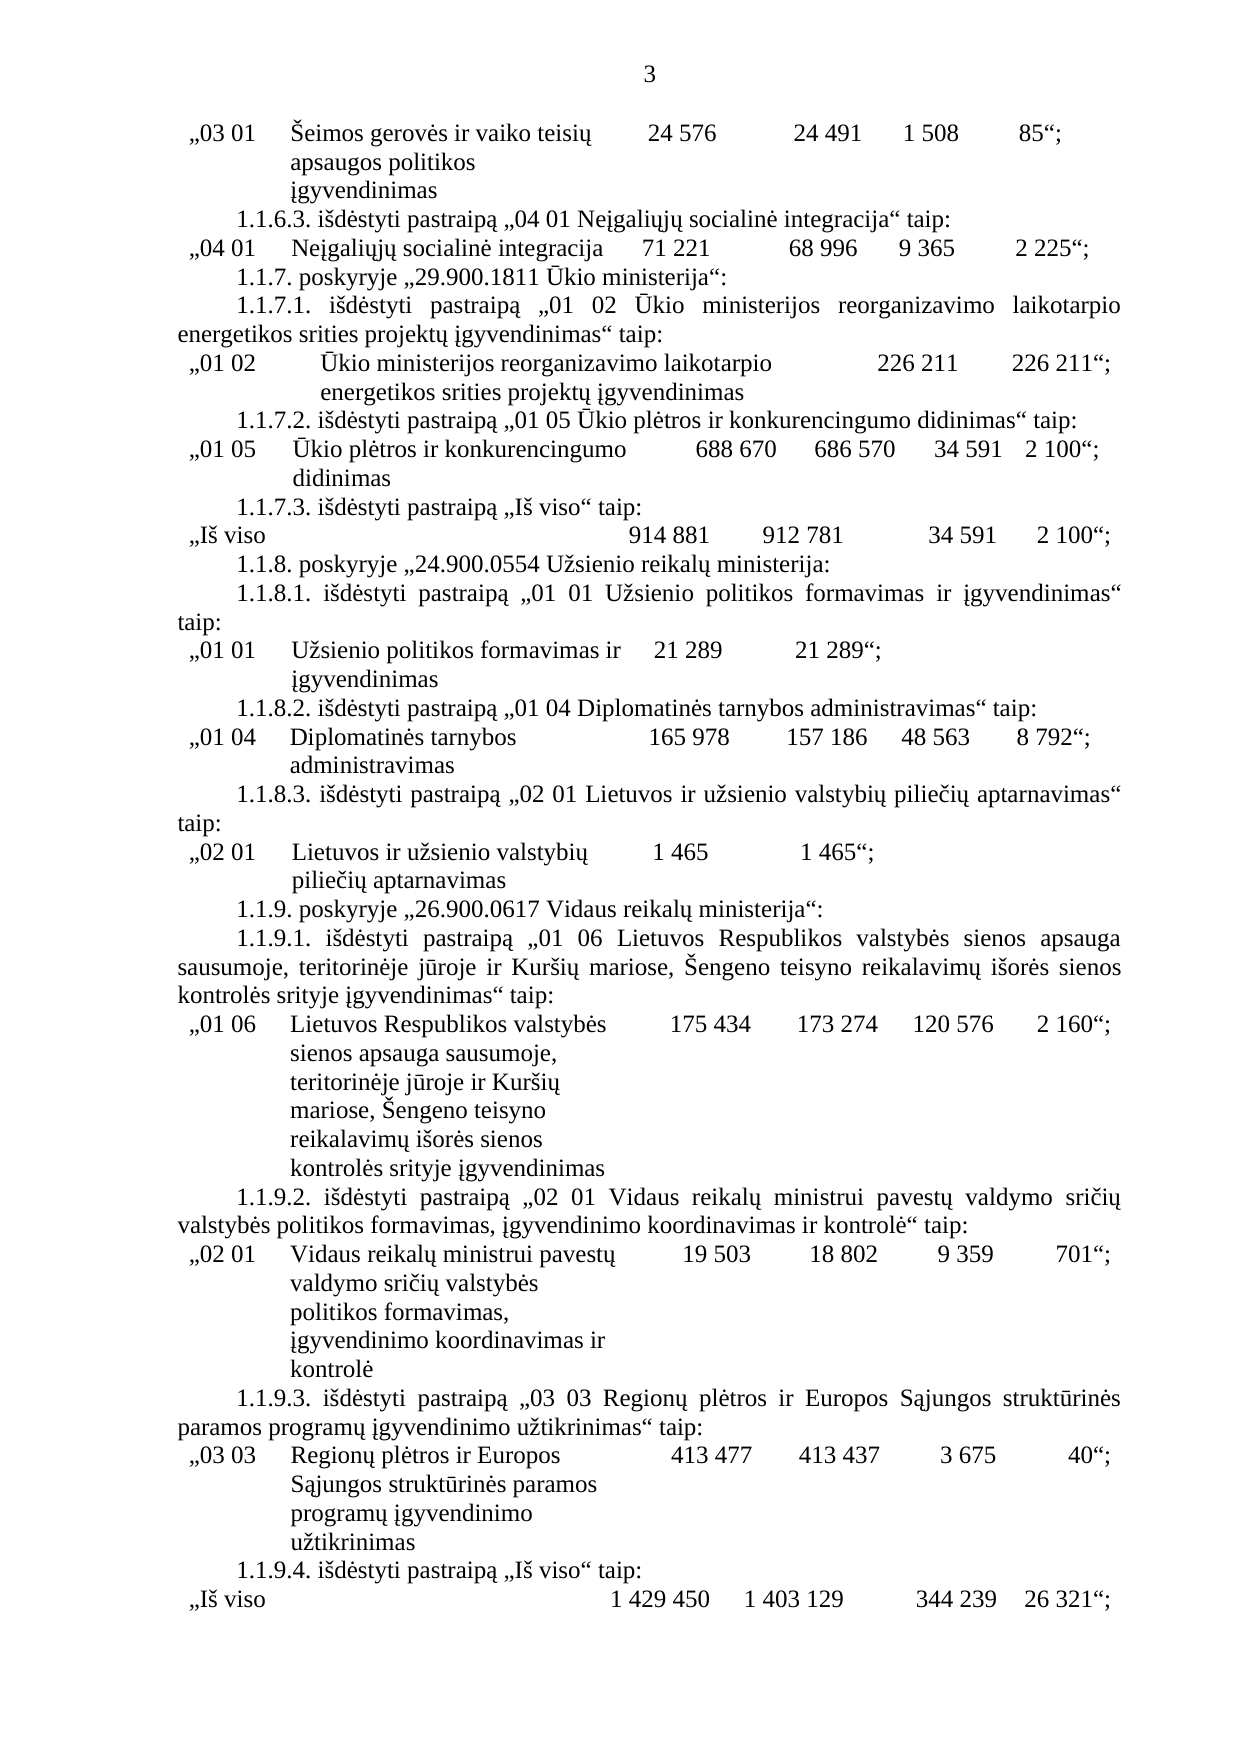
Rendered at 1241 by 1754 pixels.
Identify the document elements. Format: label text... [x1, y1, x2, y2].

text 1.1.7.1. išdėstyti pastraipą „01 02 Ūkio ministerijos reorganizavimo laikotarpio energetikos srities projektų įgyvendinimas“ taip: [177, 291, 1122, 348]
table_header 165 978 [637, 722, 763, 779]
table_header 226 211“; [970, 348, 1122, 406]
table_header Vidaus reikalų ministrui pavestų valdymo sričių valstybės politikos formavimas, įgyvendinimo koordinavimas ir kontrolė [279, 1239, 635, 1383]
table_header 24 491 [764, 118, 891, 204]
table_header 2 160“; [1005, 1009, 1122, 1182]
table_header 157 186 [764, 722, 890, 779]
table_header 2 100“; [1008, 521, 1122, 549]
table_header 3 675 [891, 1441, 1007, 1556]
table_header 9 365 [887, 233, 1004, 262]
table_header „04 01 [177, 233, 280, 262]
table_header 413 437 [763, 1441, 891, 1556]
text 1.1.8.2. išdėstyti pastraipą „01 04 Diplomatinės tarnybos administravimas“ taip: [177, 693, 1122, 722]
table_header „01 01 [177, 636, 280, 693]
table_header 1 465 [641, 837, 770, 894]
table_header Regionų plėtros ir Europos Sąjungos struktūrinės paramos programų įgyvendinimo užtikrinimas [279, 1441, 635, 1556]
table_header „01 02 [177, 348, 309, 406]
table_header 19 503 [635, 1239, 762, 1383]
table_header Lietuvos ir užsienio valstybių piliečių aptarnavimas [280, 837, 641, 894]
table_header Ūkio plėtros ir konkurencingumo didinimas [281, 434, 657, 492]
table_header 413 477 [635, 1441, 763, 1556]
text 1.1.7.2. išdėstyti pastraipą „01 05 Ūkio plėtros ir konkurencingumo didinimas“ taip: [177, 406, 1122, 434]
table_header 2 100“; [1014, 434, 1122, 492]
table_header 175 434 [635, 1009, 762, 1182]
text 1.1.9.1. išdėstyti pastraipą „01 06 Lietuvos Respublikos valstybės sienos apsauga sausumoje, teritorinėje jūroje ir Kuršių mariose, Šengeno teisyno reikalavimų išorės sienos kontrolės srityje įgyvendinimas“ taip: [177, 923, 1122, 1009]
table_header 21 289 [642, 636, 771, 693]
text 1.1.7. poskyryje „29.900.1811 Ūkio ministerija“: [177, 262, 1122, 291]
table_header „Iš viso [177, 521, 558, 549]
table_header 226 211 [800, 348, 969, 406]
table_header 48 563 [890, 722, 1005, 779]
table_header [904, 837, 1014, 894]
table_header „01 06 [177, 1009, 279, 1182]
table_header „03 01 [177, 118, 279, 204]
table_header Lietuvos Respublikos valstybės sienos apsauga sausumoje, teritorinėje jūroje ir Kuršių mariose, Šengeno teisyno reikalavimų išorės sienos kontrolės srityje įgyvendinimas [279, 1009, 635, 1182]
table_header [1014, 837, 1122, 894]
table_header Diplomatinės tarnybos administravimas [278, 722, 637, 779]
table_header 701“; [1005, 1239, 1122, 1383]
table_header 34 591 [907, 434, 1014, 492]
table_header 1 403 129 [721, 1584, 855, 1613]
text 1.1.9.3. išdėstyti pastraipą „03 03 Regionų plėtros ir Europos Sąjungos struktūrinės paramos programų įgyvendinimo užtikrinimas“ taip: [177, 1383, 1122, 1441]
table_header [1015, 636, 1122, 693]
table_header 85“; [1008, 118, 1122, 204]
table_header Neįgaliųjų socialinė integracija [280, 233, 630, 262]
table_header 8 792“; [1005, 722, 1122, 779]
table_header 21 289“; [771, 636, 904, 693]
table_header Ūkio ministerijos reorganizavimo laikotarpio energetikos srities projektų įgyvendinimas [309, 348, 800, 406]
table_header „Iš viso [177, 1584, 588, 1613]
table_header 1 508 [891, 118, 1007, 204]
table_header 2 225“; [1004, 233, 1122, 262]
table_header 68 996 [759, 233, 887, 262]
text 1.1.9. poskyryje „26.900.0617 Vidaus reikalų ministerija“: [177, 894, 1122, 923]
table_header 40“; [1007, 1441, 1122, 1556]
table_header Šeimos gerovės ir vaiko teisių apsaugos politikos įgyvendinimas [279, 118, 636, 204]
table_header 344 239 [855, 1584, 1008, 1613]
table_header 18 802 [762, 1239, 889, 1383]
table_header 24 576 [636, 118, 764, 204]
table_header 912 781 [721, 521, 855, 549]
table_header 120 576 [889, 1009, 1005, 1182]
table_header [905, 636, 1015, 693]
text 1.1.7.3. išdėstyti pastraipą „Iš viso“ taip: [177, 492, 1122, 521]
table_header 34 591 [855, 521, 1008, 549]
table_header 686 570 [788, 434, 907, 492]
table_header „01 04 [177, 722, 278, 779]
table_header „02 01 [177, 1239, 279, 1383]
text 1.1.6.3. išdėstyti pastraipą „04 01 Neįgaliųjų socialinė integracija“ taip: [177, 204, 1122, 233]
table_header 914 881 [559, 521, 721, 549]
table_header „03 03 [177, 1441, 279, 1556]
text 1.1.9.2. išdėstyti pastraipą „02 01 Vidaus reikalų ministrui pavestų valdymo sričių valstybės politikos formavimas, įgyvendinimo koordinavimas ir kontrolė“ taip: [177, 1182, 1122, 1239]
table_header 9 359 [889, 1239, 1005, 1383]
table_header „02 01 [177, 837, 280, 894]
table_header 1 429 450 [588, 1584, 721, 1613]
table_header 688 670 [657, 434, 788, 492]
table_header 71 221 [630, 233, 759, 262]
table_header 26 321“; [1008, 1584, 1122, 1613]
text 1.1.9.4. išdėstyti pastraipą „Iš viso“ taip: [177, 1556, 1122, 1584]
text 1.1.8.3. išdėstyti pastraipą „02 01 Lietuvos ir užsienio valstybių piliečių aptarnavimas“ taip: [177, 779, 1122, 837]
text 1.1.8.1. išdėstyti pastraipą „01 01 Užsienio politikos formavimas ir įgyvendinimas“ taip: [177, 578, 1122, 636]
table_header „01 05 [177, 434, 281, 492]
table_header 173 274 [762, 1009, 889, 1182]
text 1.1.8. poskyryje „24.900.0554 Užsienio reikalų ministerija: [177, 549, 1122, 578]
table_header Užsienio politikos formavimas ir įgyvendinimas [280, 636, 642, 693]
table_header 1 465“; [770, 837, 904, 894]
